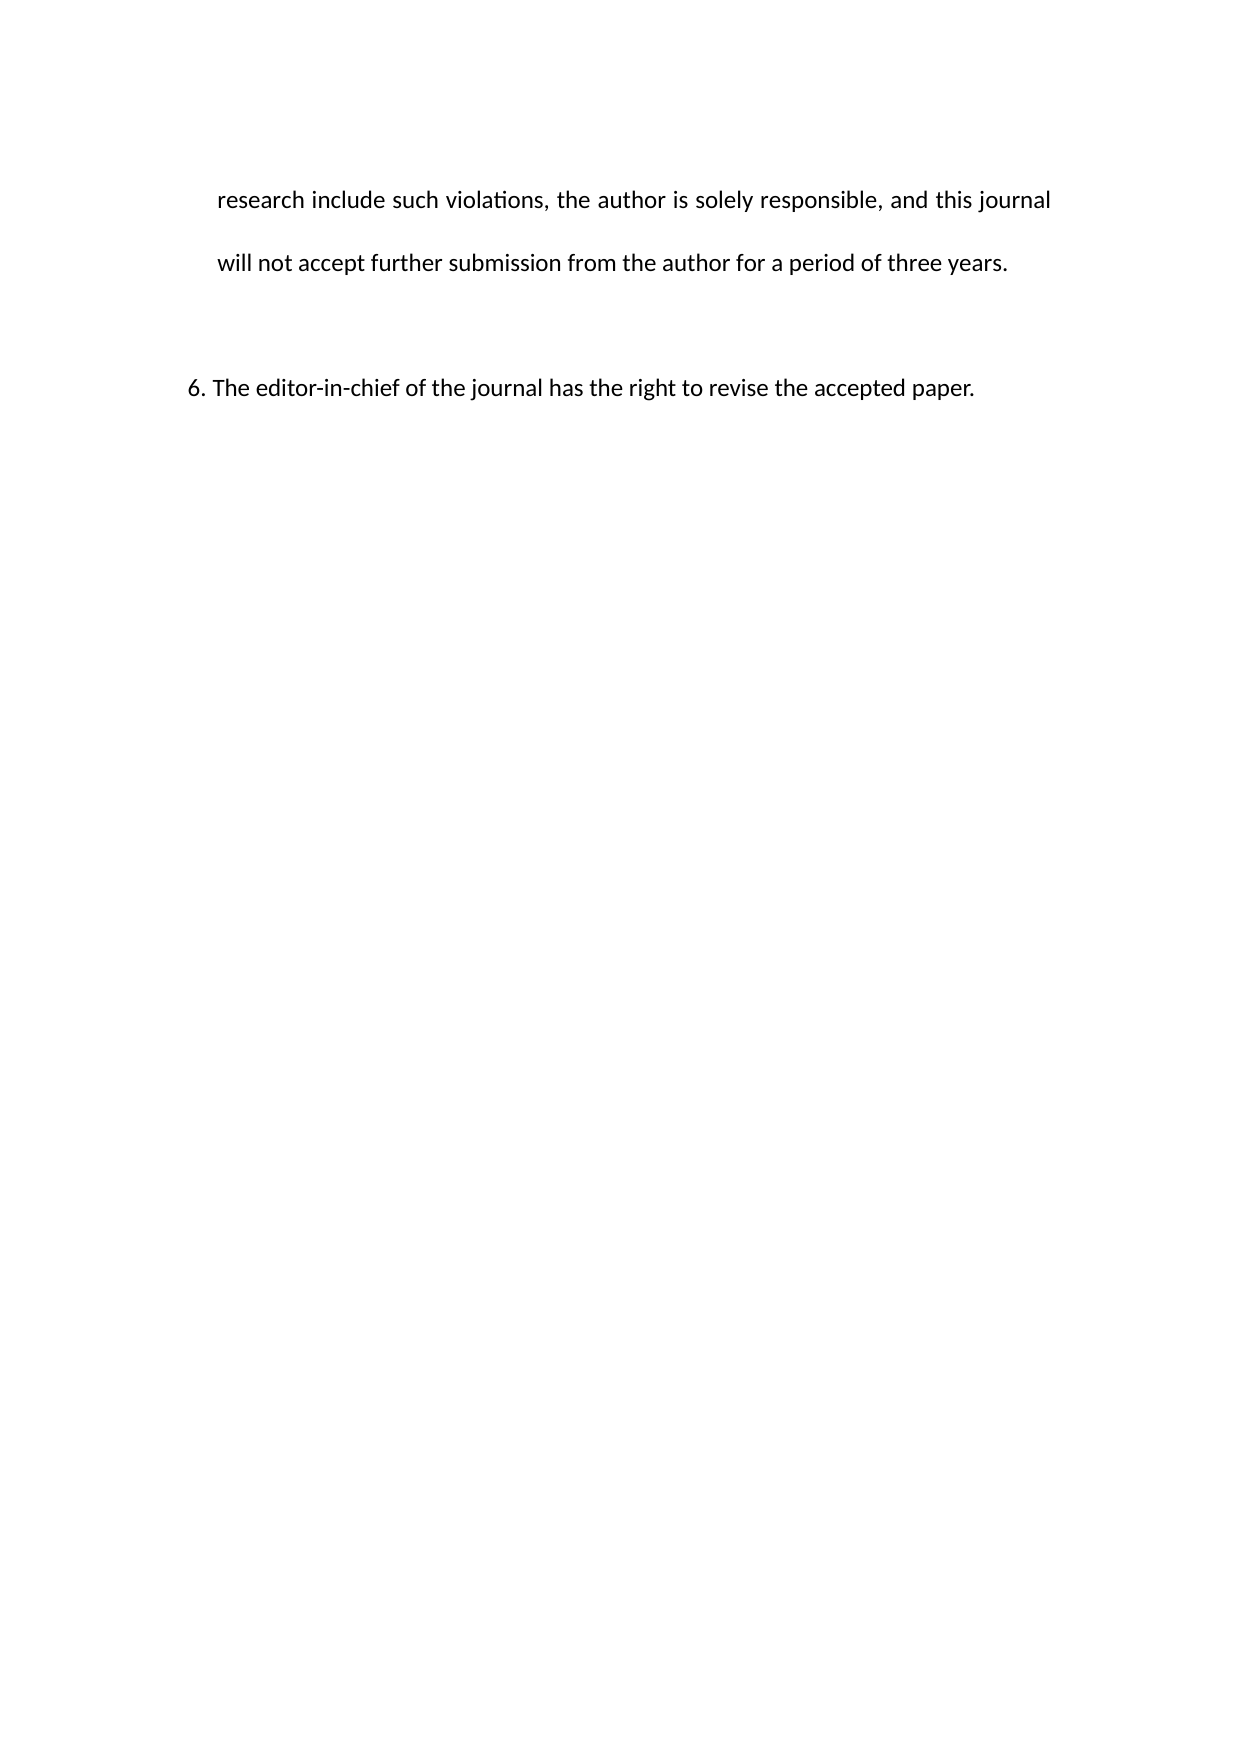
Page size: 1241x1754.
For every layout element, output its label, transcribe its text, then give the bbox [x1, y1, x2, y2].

text research include such violations, the author is solely responsible, and this journal will not accept further submission from the author for a period of three years. [187, 158, 1053, 283]
text 6. The editor-in-chief of the journal has the right to revise the accepted paper. [187, 346, 1053, 408]
